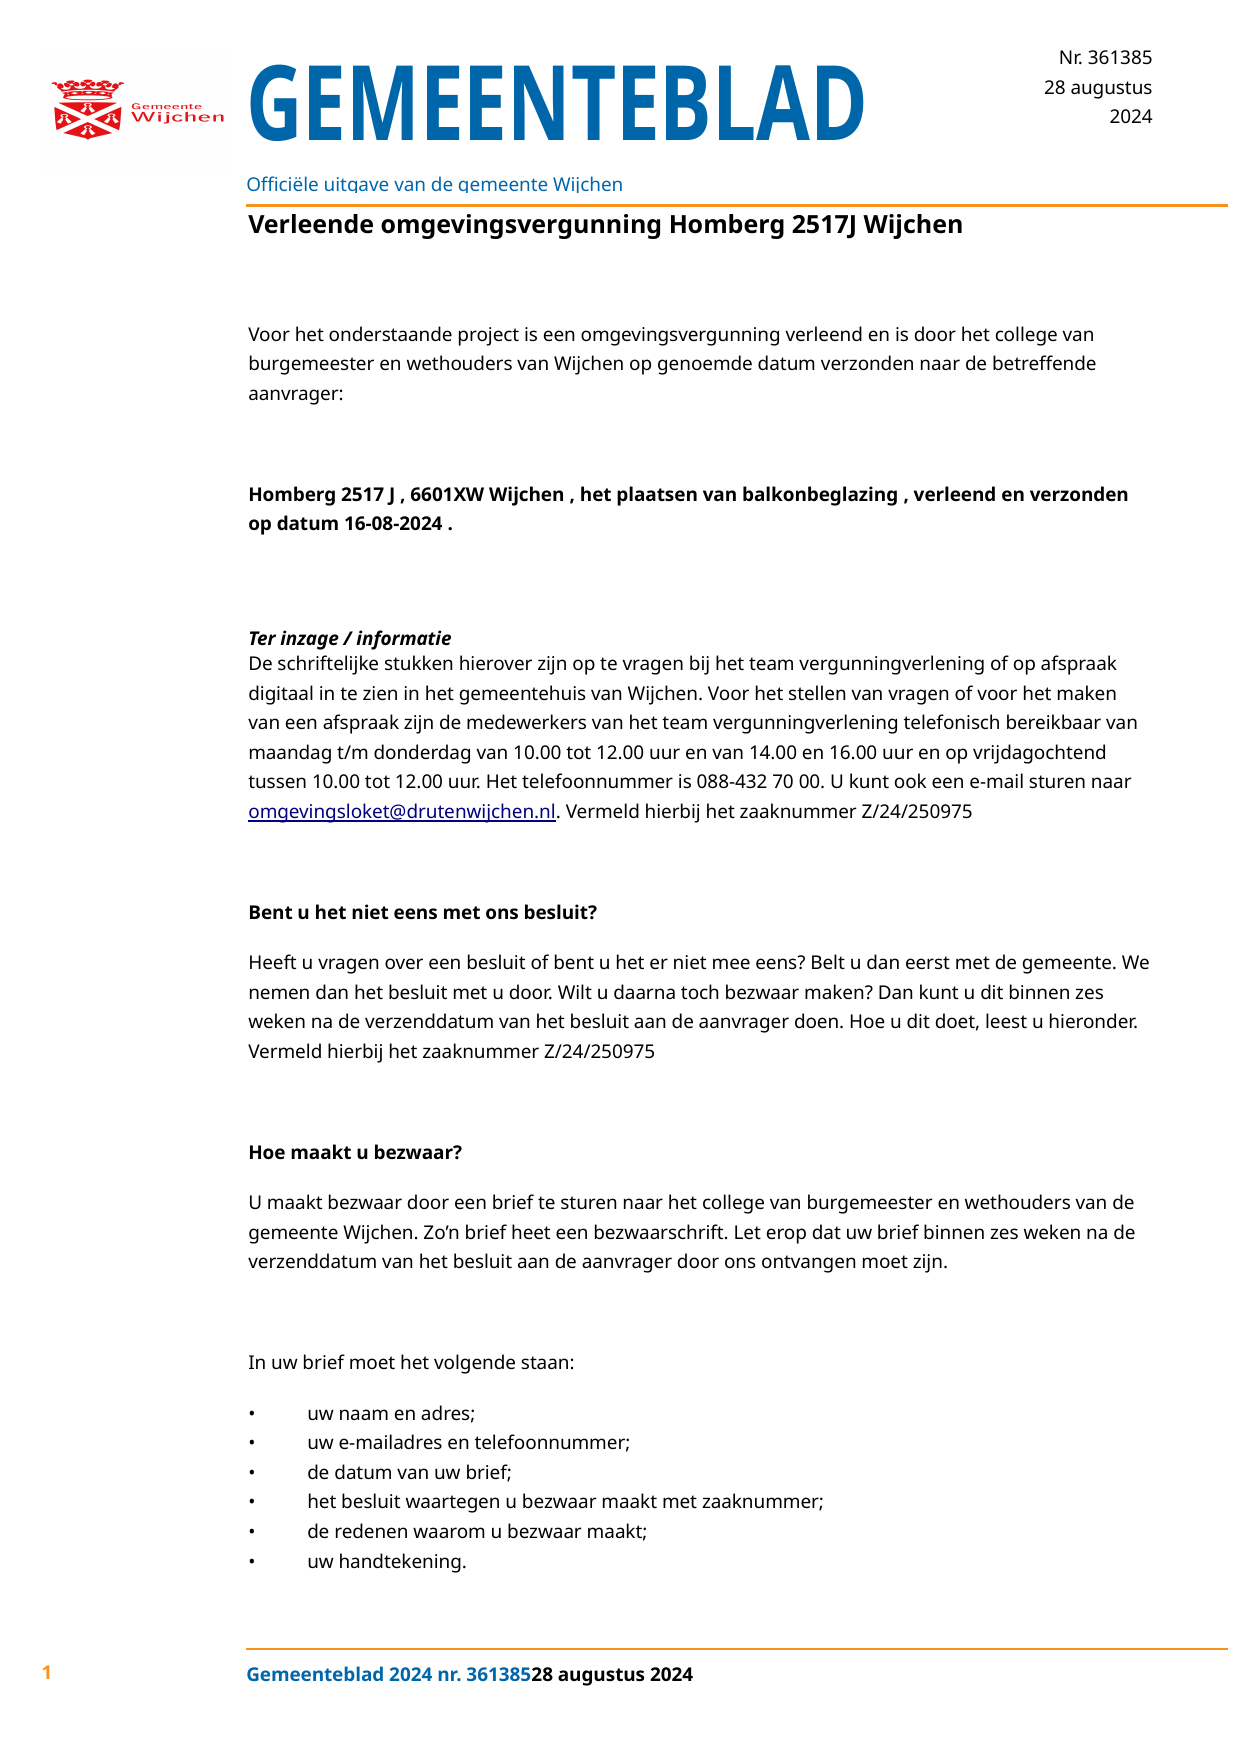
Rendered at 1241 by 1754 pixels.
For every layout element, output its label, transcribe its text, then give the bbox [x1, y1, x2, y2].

text Heeft u vragen over een besluit of bent u het er niet mee eens? Belt u dan eerst met de gemeente. We nemen dan het besluit met u door. Wilt u daarna toch bezwaar maken? Dan kunt u dit binnen zes weken na de verzenddatum van het besluit aan de aanvrager doen. Hoe u dit doet, leest u hieronder. Vermeld hierbij het zaaknummer Z/24/250975 [248, 949, 1152, 1064]
list uw handtekening. [248, 1548, 1152, 1574]
text Voor het onderstaande project is een omgevingsvergunning verleend en is door het college van burgemeester en wethouders van Wijchen op genoemde datum verzonden naar de betreffende aanvrager: [248, 321, 1152, 406]
picture [41, 47, 231, 172]
list de datum van uw brief; [248, 1459, 1152, 1485]
text Hoe maakt u bezwaar? [248, 1139, 1152, 1165]
text U maakt bezwaar door een brief te sturen naar het college van burgemeester en wethouders van de gemeente Wijchen. Zo’n brief heet een bezwaarschrift. Let erop dat uw brief binnen zes weken na de verzenddatum van het besluit aan de aanvrager door ons ontvangen moet zijn. [248, 1189, 1152, 1274]
text In uw brief moet het volgende staan: [248, 1349, 1152, 1375]
list uw e-mailadres en telefoonnummer; [248, 1429, 1152, 1455]
text Homberg 2517 J , 6601XW Wijchen , het plaatsen van balkonbeglazing , verleend en verzonden op datum 16-08-2024 . [248, 481, 1152, 536]
text Verleende omgevingsvergunning Homberg 2517J Wijchen [248, 207, 1152, 241]
list uw naam en adres; [248, 1400, 1152, 1426]
text Ter inzage / informatie [248, 625, 1152, 650]
list de redenen waarom u bezwaar maakt; [248, 1518, 1152, 1544]
list het besluit waartegen u bezwaar maakt met zaaknummer; [248, 1489, 1152, 1514]
text Bent u het niet eens met ons besluit? [248, 899, 1152, 925]
text De schriftelijke stukken hierover zijn op te vragen bij het team vergunningverlening of op afspraak digitaal in te zien in het gemeentehuis van Wijchen. Voor het stellen van vragen of voor het maken van een afspraak zijn de medewerkers van het team vergunningverlening telefonisch bereikbaar van maandag t/m donderdag van 10.00 tot 12.00 uur en van 14.00 en 16.00 uur en op vrijdagochtend tussen 10.00 tot 12.00 uur. Het telefoonnummer is 088-432 70 00. U kunt ook een e-mail sturen naar omgevingsloket@drutenwijchen.nl. Vermeld hierbij het zaaknummer Z/24/250975 [248, 650, 1152, 824]
